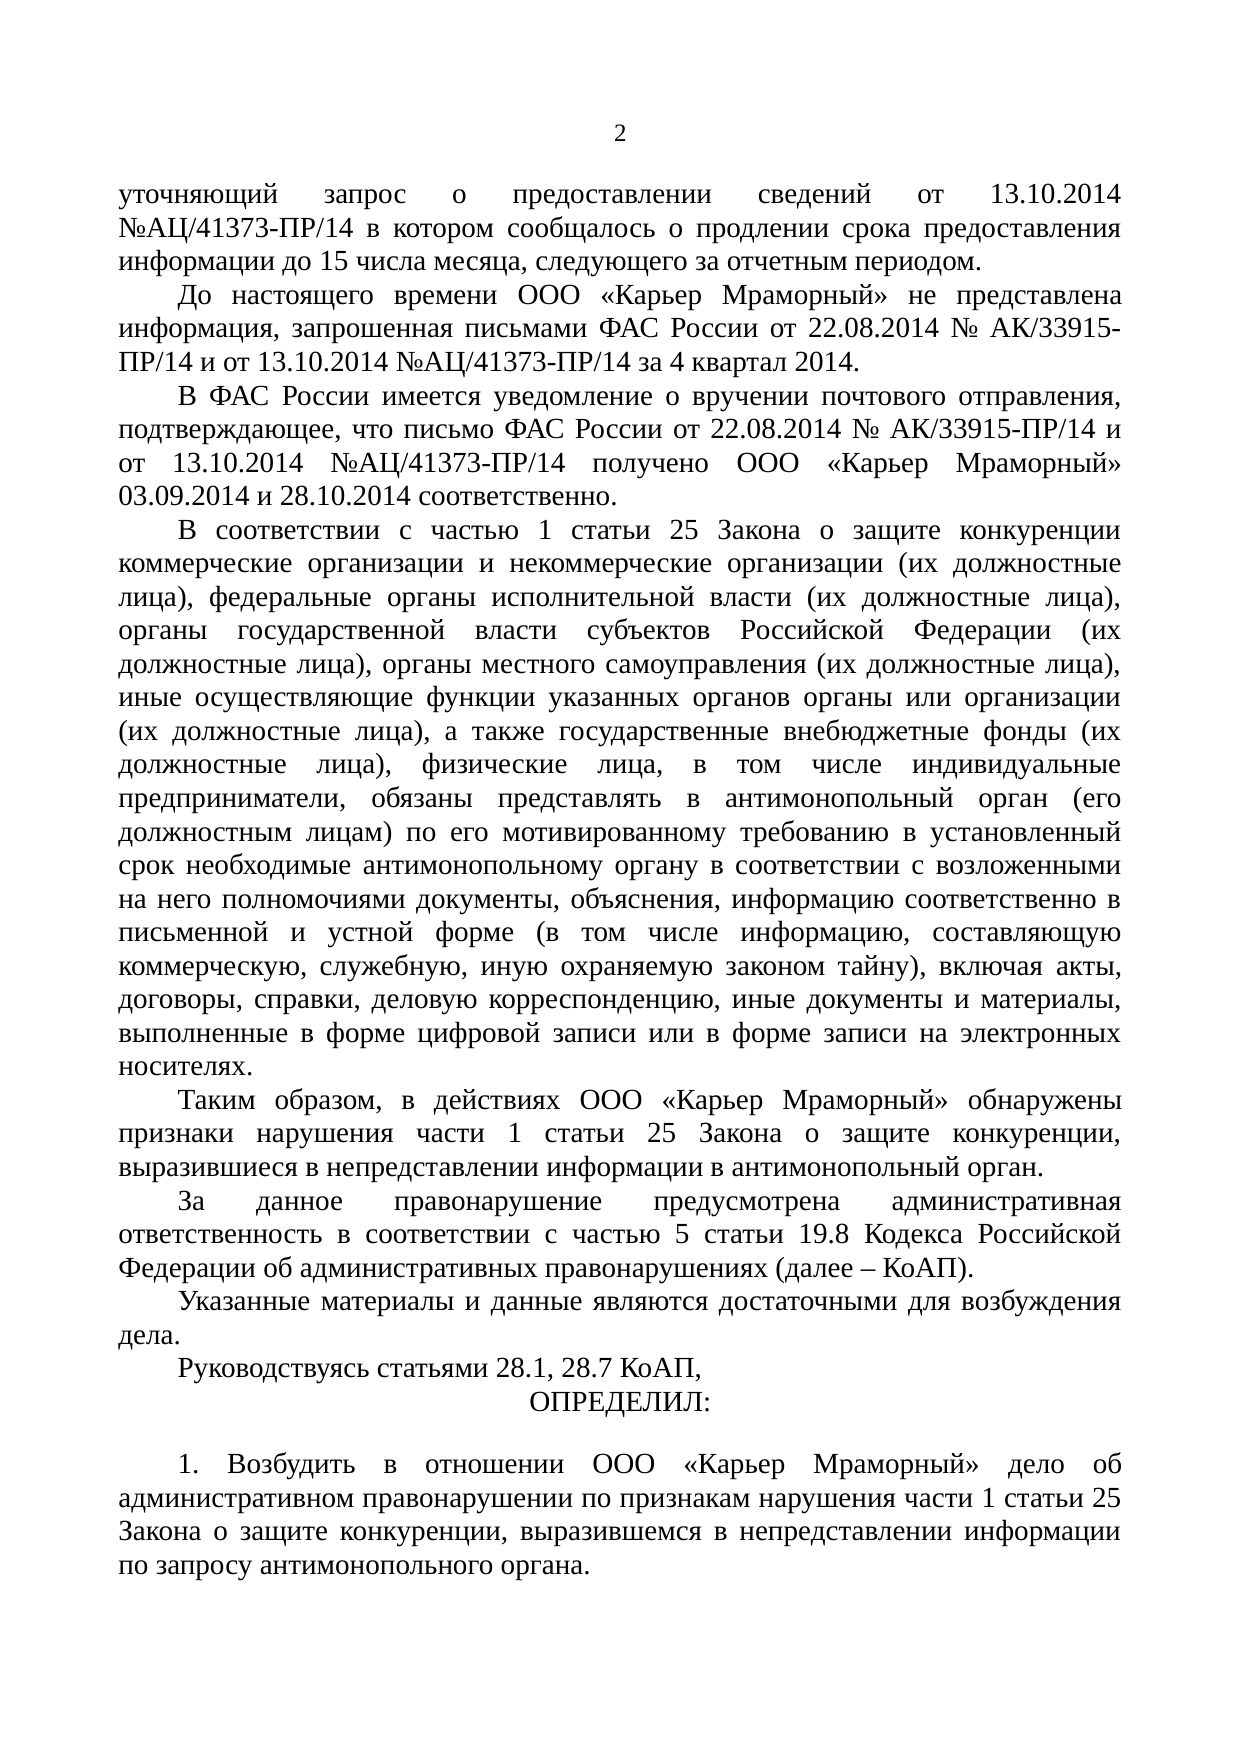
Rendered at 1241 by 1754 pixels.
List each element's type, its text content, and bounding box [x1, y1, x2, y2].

text Указанные материалы и данные являются достаточными для возбуждения дела. [118, 1283, 1122, 1350]
text 1. Возбудить в отношении ООО «Карьер Мраморный» дело об административном правонарушении по признакам нарушения части 1 статьи 25 Закона о защите конкуренции, выразившемся в непредставлении информации по запросу антимонопольного органа. [118, 1446, 1122, 1580]
text В соответствии с частью 1 статьи 25 Закона о защите конкуренции коммерческие организации и некоммерческие организации (их должностные лица), федеральные органы исполнительной власти (их должностные лица), органы государственной власти субъектов Российской Федерации (их должностные лица), органы местного самоуправления (их должностные лица), иные осуществляющие функции указанных органов органы или организации (их должностные лица), а также государственные внебюджетные фонды (их должностные лица), физические лица, в том числе индивидуальные предприниматели, обязаны представлять в антимонопольный орган (его должностным лицам) по его мотивированному требованию в установленный срок необходимые антимонопольному органу в соответствии с возложенными на него полномочиями документы, объяснения, информацию соответственно в письменной и устной форме (в том числе информацию, составляющую коммерческую, служебную, иную охраняемую законом тайну), включая акты, договоры, справки, деловую корреспонденцию, иные документы и материалы, выполненные в форме цифровой записи или в форме записи на электронных носителях. [118, 512, 1122, 1082]
text Таким образом, в действиях ООО «Карьер Мраморный» обнаружены признаки нарушения части 1 статьи 25 Закона о защите конкуренции, выразившиеся в непредставлении информации в антимонопольный орган. [118, 1082, 1122, 1183]
text В ФАС России имеется уведомление о вручении почтового отправления, подтверждающее, что письмо ФАС России от 22.08.2014 № АК/33915-ПР/14 и от 13.10.2014 №АЦ/41373-ПР/14 получено ООО «Карьер Мраморный» 03.09.2014 и 28.10.2014 соответственно. [118, 378, 1122, 512]
text уточняющий запрос о предоставлении сведений от 13.10.2014 №АЦ/41373-ПР/14 в котором сообщалось о продлении срока предоставления информации до 15 числа месяца, следующего за отчетным периодом. [118, 176, 1122, 277]
text До настоящего времени ООО «Карьер Мраморный» не представлена информация, запрошенная письмами ФАС России от 22.08.2014 № АК/33915-ПР/14 и от 13.10.2014 №АЦ/41373-ПР/14 за 4 квартал 2014. [118, 277, 1122, 378]
text ОПРЕДЕЛИЛ: [118, 1384, 1122, 1417]
text Руководствуясь статьями 28.1, 28.7 КоАП, [118, 1350, 1122, 1384]
text За данное правонарушение предусмотрена административная ответственность в соответствии с частью 5 статьи 19.8 Кодекса Российской Федерации об административных правонарушениях (далее – КоАП). [118, 1183, 1122, 1283]
